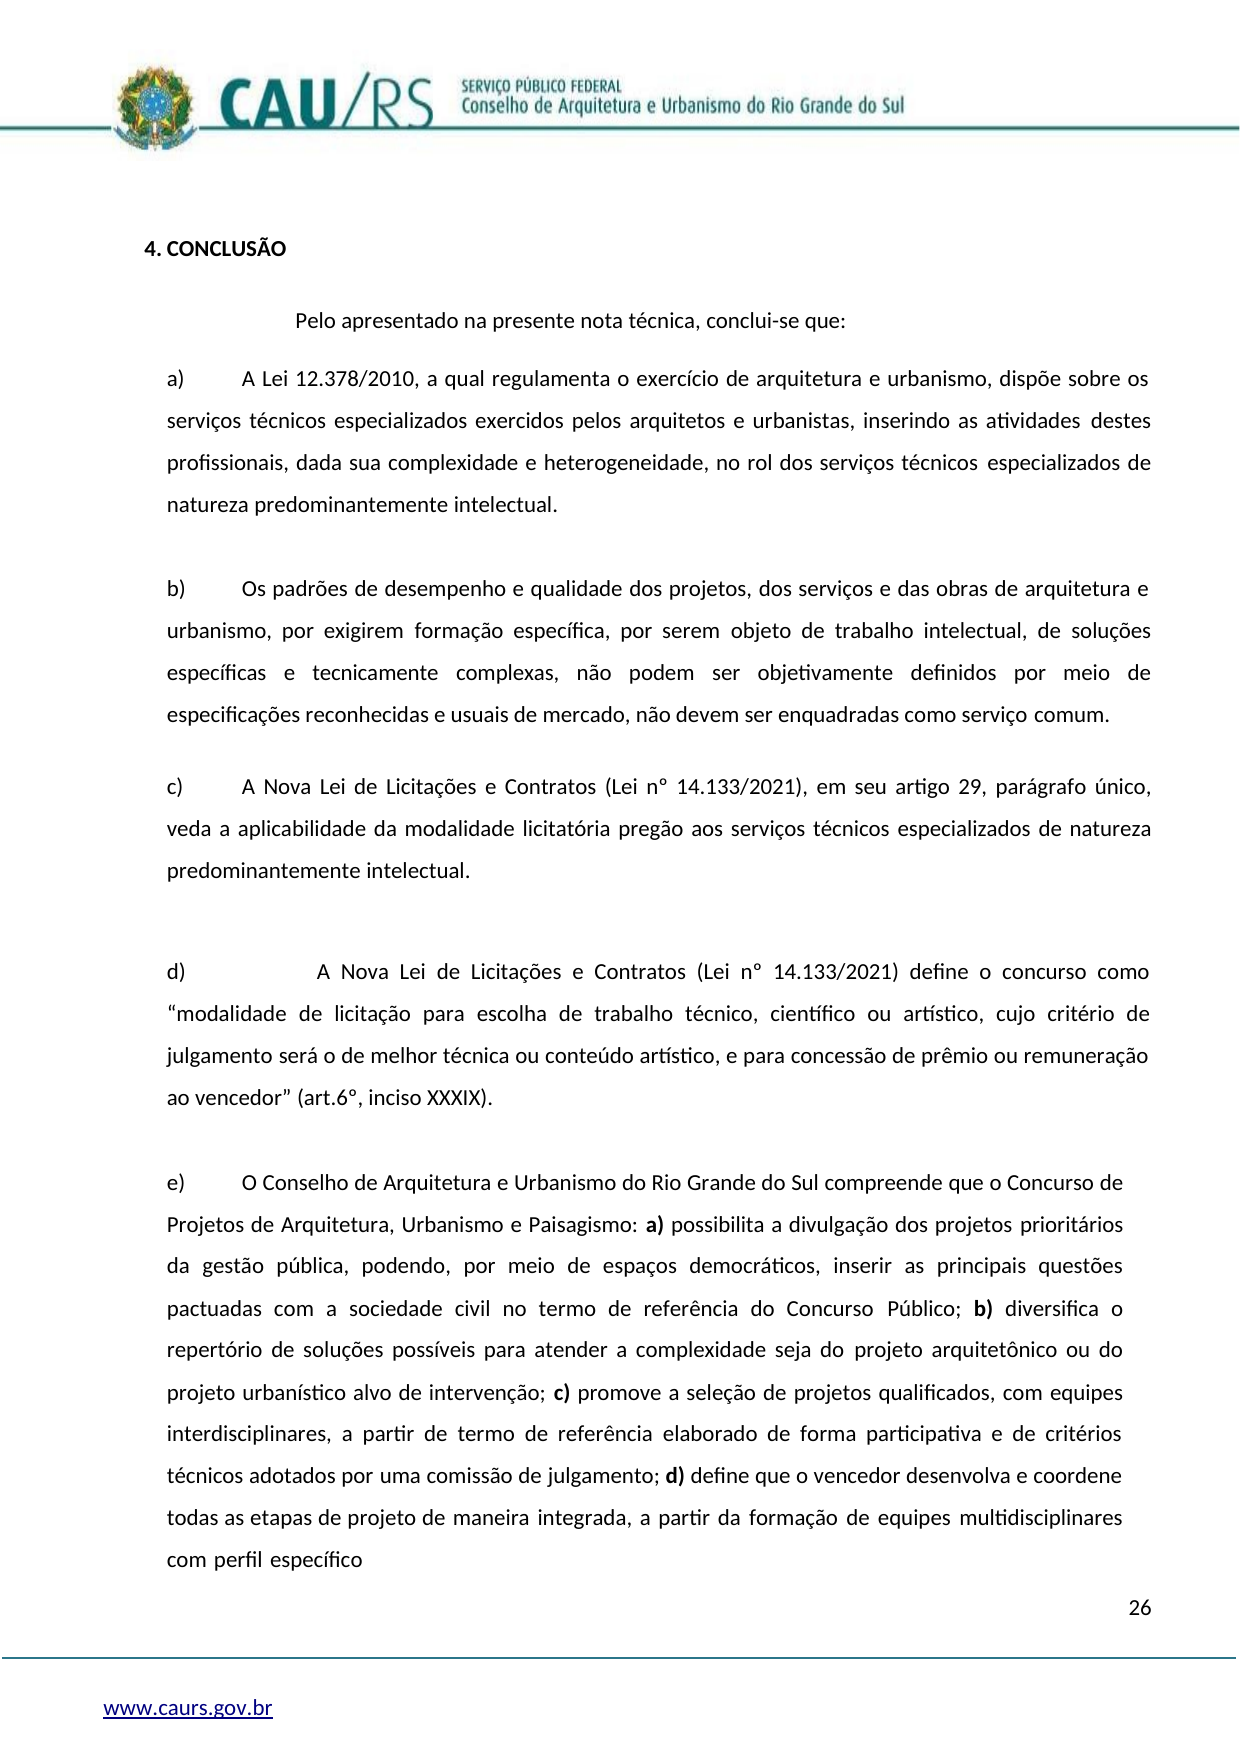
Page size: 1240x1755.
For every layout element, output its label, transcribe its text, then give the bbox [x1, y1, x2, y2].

list CONCLUSÃO [144, 234, 1162, 262]
text 26 [167, 1593, 1151, 1621]
list A Nova Lei de Licitações e Contratos (Lei nº 14.133/2021), em seu artigo 29, parágrafo único, veda a aplicabilidade da modalidade licitatória pregão aos serviços técnicos especializados de natureza predominantemente intelectual. [167, 772, 1151, 884]
list A Nova Lei de Licitações e Contratos (Lei nº 14.133/2021) define o concurso como “modalidade de licitação para escolha de trabalho técnico, científico ou artístico, cujo critério de julgamento será o de melhor técnica ou conteúdo artístico, e para concessão de prêmio ou remuneração ao vencedor” (art.6º, inciso XXXIX). [167, 957, 1151, 1111]
list A Lei 12.378/2010, a qual regulamenta o exercício de arquitetura e urbanismo, dispõe sobre os serviços técnicos especializados exercidos pelos arquitetos e urbanistas, inserindo as atividades destes profissionais, dada sua complexidade e heterogeneidade, no rol dos serviços técnicos especializados de natureza predominantemente intelectual. [167, 364, 1151, 518]
list Os padrões de desempenho e qualidade dos projetos, dos serviços e das obras de arquitetura e urbanismo, por exigirem formação específica, por serem objeto de trabalho intelectual, de soluções específicas e tecnicamente complexas, não podem ser objetivamente definidos por meio de especificações reconhecidas e usuais de mercado, não devem ser enquadradas como serviço comum. [167, 574, 1151, 728]
list O Conselho de Arquitetura e Urbanismo do Rio Grande do Sul compreende que o Concurso de Projetos de Arquitetura, Urbanismo e Paisagismo: a) possibilita a divulgação dos projetos prioritários da gestão pública, podendo, por meio de espaços democráticos, inserir as principais questões pactuadas com a sociedade civil no termo de referência do Concurso Público; b) diversifica o repertório de soluções possíveis para atender a complexidade seja do projeto arquitetônico ou do projeto urbanístico alvo de intervenção; c) promove a seleção de projetos qualificados, com equipes interdisciplinares, a partir de termo de referência elaborado de forma participativa e de critérios técnicos adotados por uma comissão de julgamento; d) define que o vencedor desenvolva e coordene todas as etapas de projeto de maneira integrada, a partir da formação de equipes multidisciplinares com perfil específico [167, 1168, 1123, 1573]
text Pelo apresentado na presente nota técnica, conclui-se que: [295, 306, 1162, 334]
